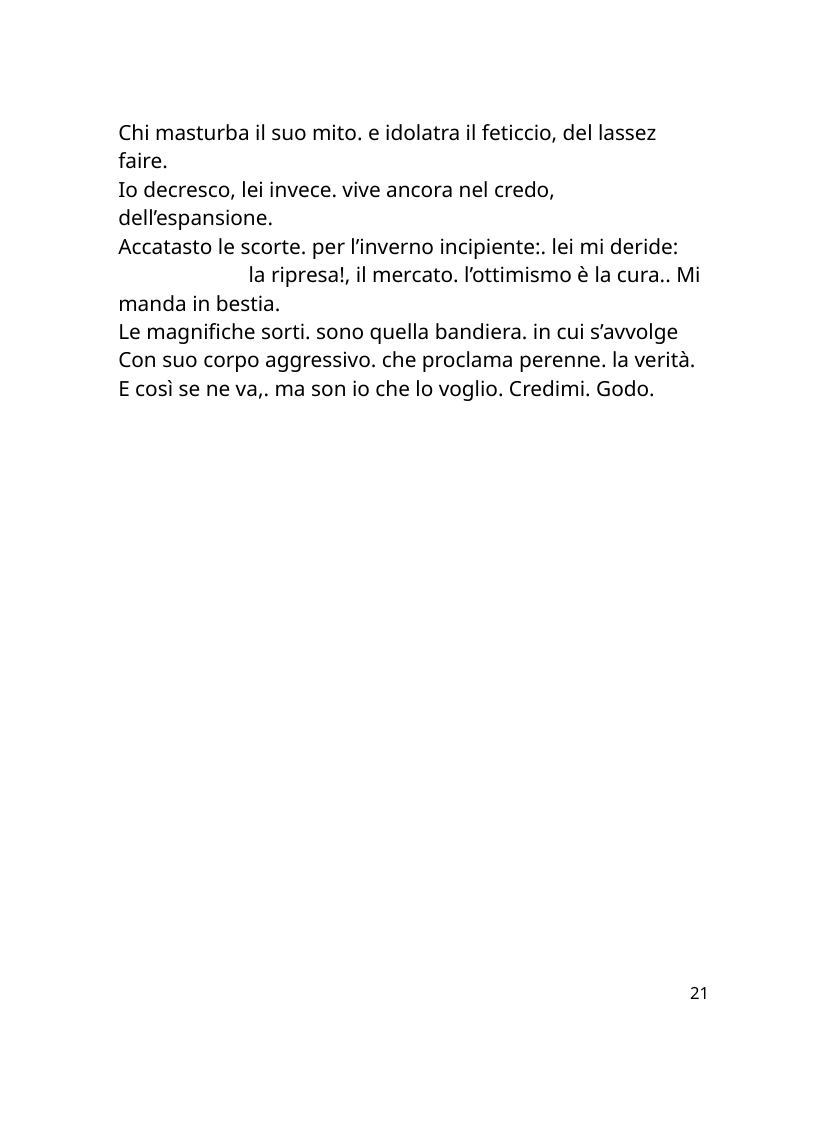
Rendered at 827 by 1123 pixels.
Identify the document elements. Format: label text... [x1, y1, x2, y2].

text Accatasto le scorte. per l’inverno incipiente:. lei mi deride: [118, 232, 709, 260]
text Le magnifiche sorti. sono quella bandiera. in cui s’avvolge [118, 317, 709, 346]
text Io decresco, lei invece. vive ancora nel credo, dell’espansione. [118, 175, 709, 232]
text Con suo corpo aggressivo. che proclama perenne. la verità. [118, 346, 709, 374]
text E così se ne va,. ma son io che lo voglio. Credimi. Godo. [118, 374, 709, 402]
text la ripresa!, il mercato. l’ottimismo è la cura.. Mi manda in bestia. [118, 260, 709, 317]
text Chi masturba il suo mito. e idolatra il feticcio, del lassez faire. [118, 118, 709, 175]
